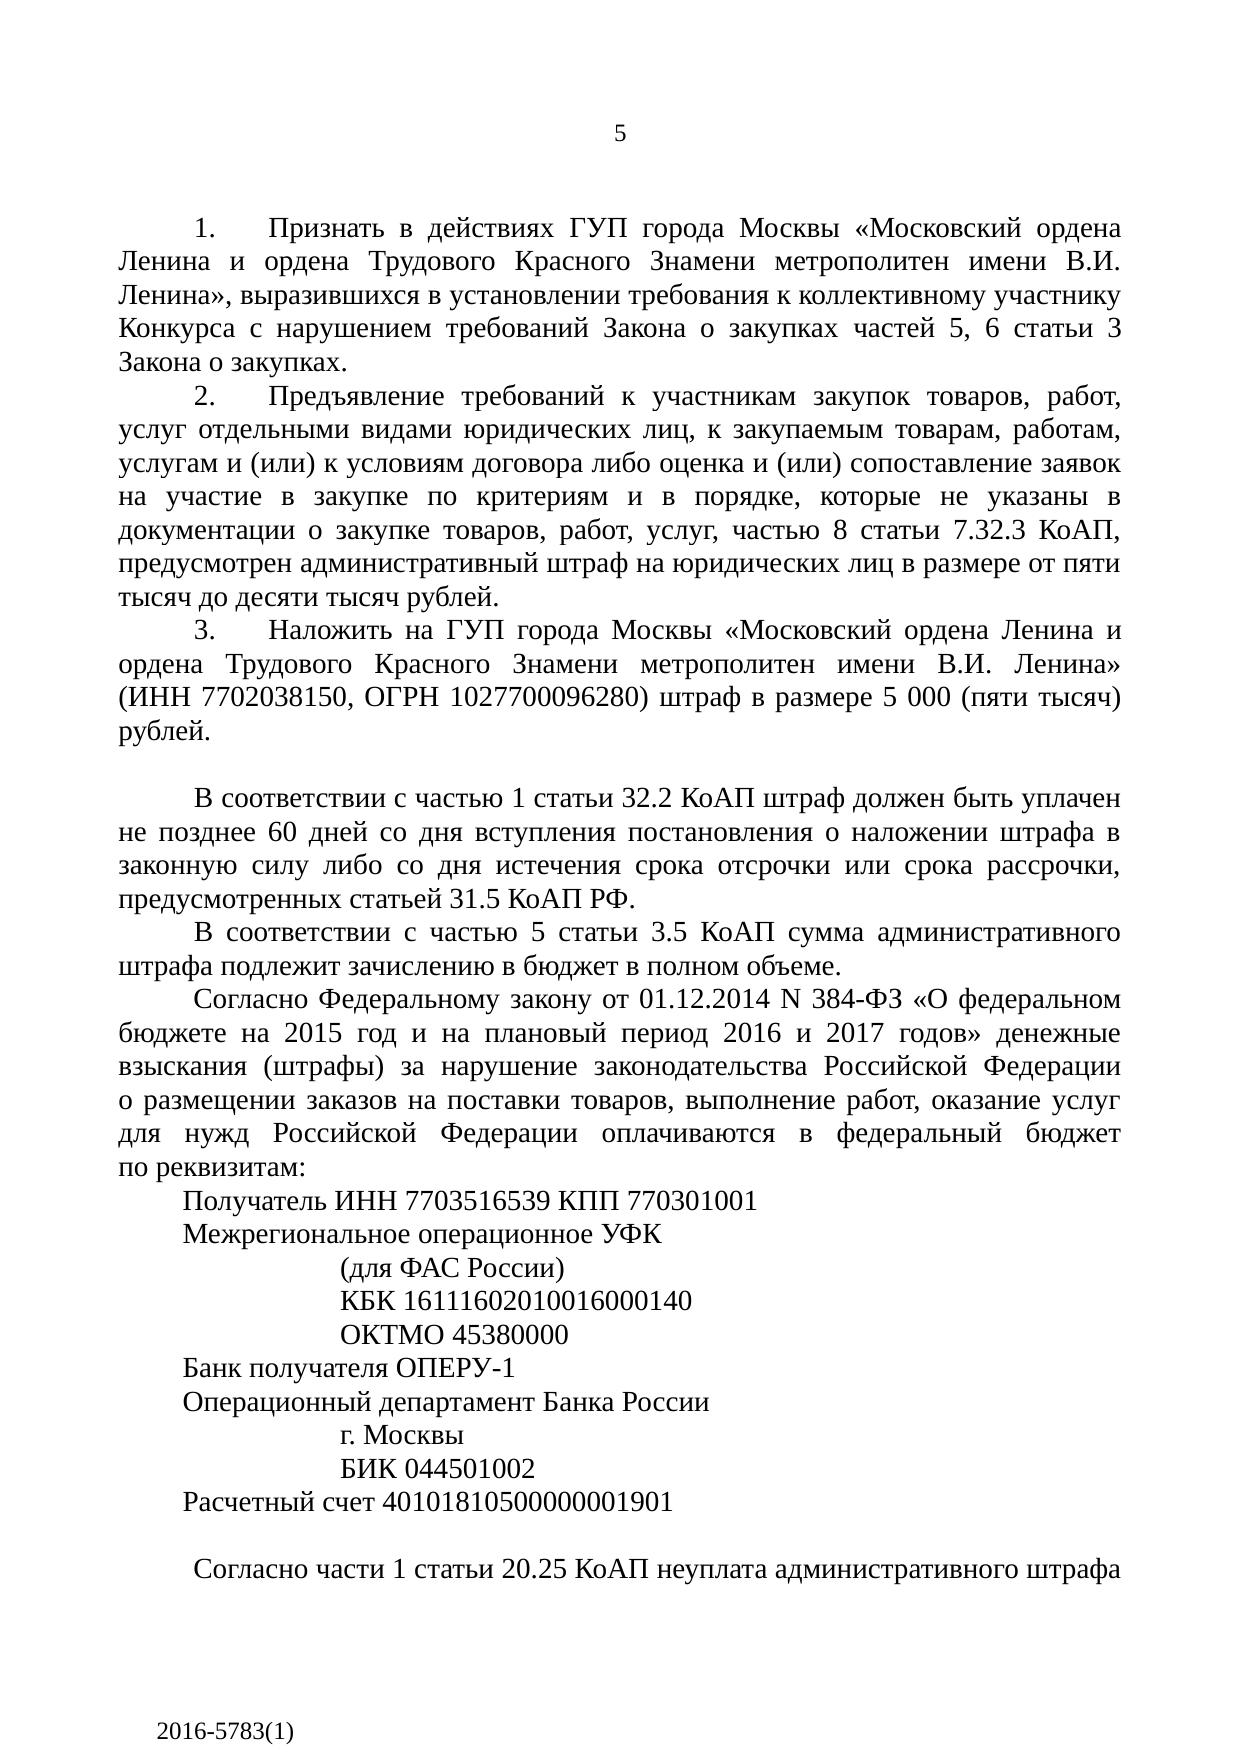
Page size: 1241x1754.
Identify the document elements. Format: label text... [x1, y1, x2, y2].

text Согласно Федеральному закону от 01.12.2014 N 384-ФЗ «О федеральном бюджете на 2015 год и на плановый период 2016 и 2017 годов» денежные взыскания (штрафы) за нарушение законодательства Российской Федерации о размещении заказов на поставки товаров, выполнение работ, оказание услуг для нужд Российской Федерации оплачиваются в федеральный бюджет по реквизитам: [118, 981, 1122, 1183]
text БИК 044501002 [118, 1451, 1122, 1484]
text Банк получателя ОПЕРУ-1 [118, 1350, 1122, 1384]
text (для ФАС России) [118, 1250, 1122, 1283]
text ОКТМО 45380000 [118, 1317, 1122, 1350]
text КБК 16111602010016000140 [118, 1283, 1122, 1317]
text Межрегиональное операционное УФК [118, 1216, 1122, 1250]
list Предъявление требований к участникам закупок товаров, работ, услуг отдельными видами юридических лиц, к закупаемым товарам, работам, услугам и (или) к условиям договора либо оценка и (или) сопоставление заявок на участие в закупке по критериям и в порядке, которые не указаны в документации о закупке товаров, работ, услуг, частью 8 статьи 7.32.3 КоАП, предусмотрен административный штраф на юридических лиц в размере от пяти тысяч до десяти тысяч рублей. [118, 378, 1122, 612]
text Согласно части 1 статьи 20.25 КоАП неуплата административного штрафа [118, 1552, 1122, 1585]
text Операционный департамент Банка России [118, 1384, 1122, 1417]
text Получатель ИНН 7703516539 КПП 770301001 [118, 1183, 1122, 1216]
text В соответствии с частью 5 статьи 3.5 КоАП сумма административного штрафа подлежит зачислению в бюджет в полном объеме. [118, 914, 1122, 981]
list Признать в действиях ГУП города Москвы «Московский ордена Ленина и ордена Трудового Красного Знамени метрополитен имени В.И. Ленина», выразившихся в установлении требования к коллективному участнику Конкурса с нарушением требований Закона о закупках частей 5, 6 статьи 3 Закона о закупках. [118, 210, 1122, 378]
text Расчетный счет 40101810500000001901 [118, 1484, 1122, 1518]
list Наложить на ГУП города Москвы «Московский ордена Ленина и ордена Трудового Красного Знамени метрополитен имени В.И. Ленина» (ИНН 7702038150, ОГРН 1027700096280) штраф в размере 5 000 (пяти тысяч) рублей. [118, 612, 1122, 747]
text В соответствии с частью 1 статьи 32.2 КоАП штраф должен быть уплачен не позднее 60 дней со дня вступления постановления о наложении штрафа в законную силу либо со дня истечения срока отсрочки или срока рассрочки, предусмотренных статьей 31.5 КоАП РФ. [118, 780, 1122, 914]
text г. Москвы [118, 1417, 1122, 1451]
